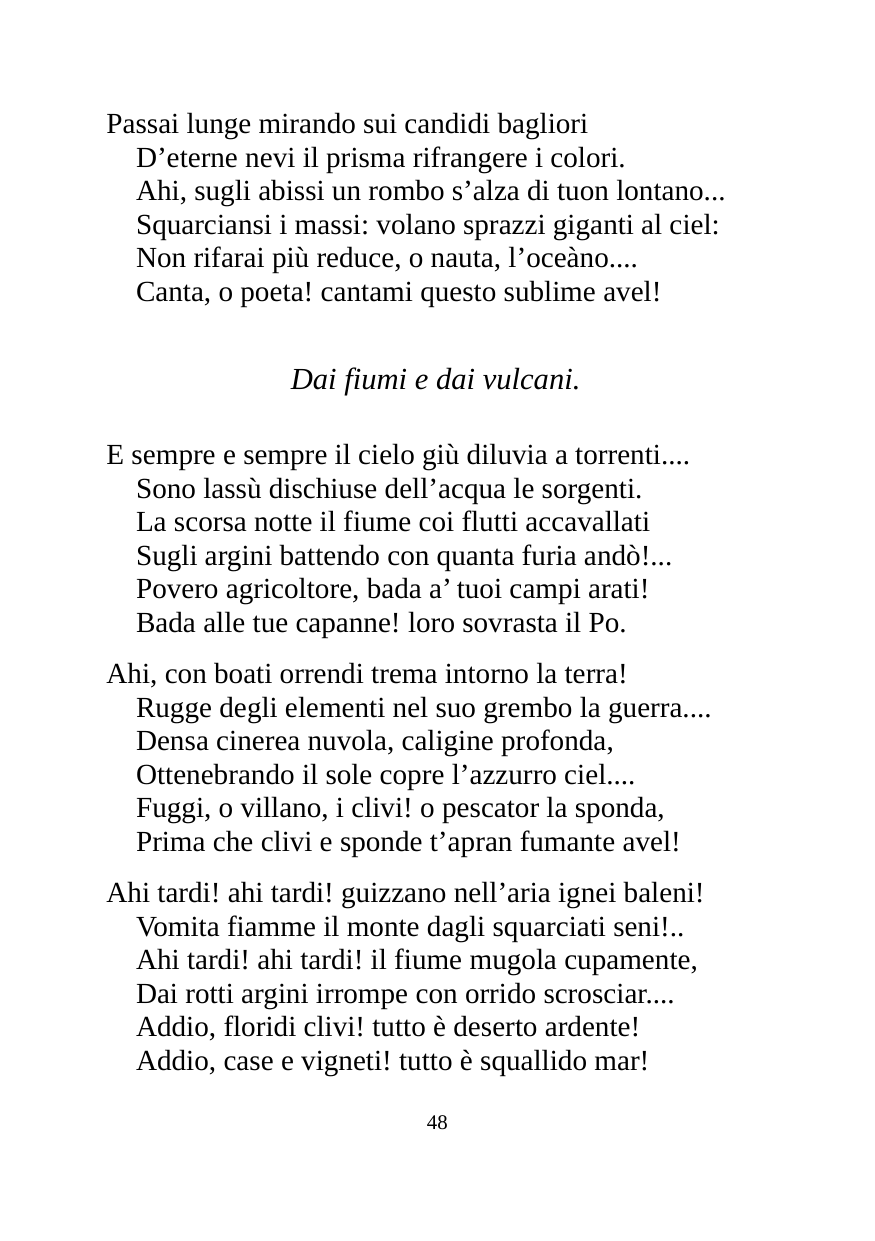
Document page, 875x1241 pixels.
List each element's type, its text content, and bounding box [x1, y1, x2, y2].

text Passai lunge mirando sui candidi bagliori D’eterne nevi il prisma rifrangere i colori. Ahi, sugli abissi un rombo s’alza di tuon lontano... Squarciansi i massi: volano sprazzi giganti al ciel: Non rifarai più reduce, o nauta, l’oceàno.... Canta, o poeta! cantami questo sublime avel! [106, 106, 768, 307]
text Ahi, con boati orrendi trema intorno la terra! Rugge degli elementi nel suo grembo la guerra.... Densa cinerea nuvola, caligine profonda, Ottenebrando il sole copre l’azzurro ciel.... Fuggi, o villano, i clivi! o pescator la sponda, Prima che clivi e sponde t’apran fumante avel! [106, 656, 768, 857]
text E sempre e sempre il cielo giù diluvia a torrenti.... Sono lassù dischiuse dell’acqua le sorgenti. La scorsa notte il fiume coi flutti accavallati Sugli argini battendo con quanta furia andò!... Povero agricoltore, bada a’ tuoi campi arati! Bada alle tue capanne! loro sovrasta il Po. [106, 437, 768, 638]
text Ahi tardi! ahi tardi! guizzano nell’aria ignei baleni! Vomita fiamme il monte dagli squarciati seni!.. Ahi tardi! ahi tardi! il fiume mugola cupamente, Dai rotti argini irrompe con orrido scrosciar.... Addio, floridi clivi! tutto è deserto ardente! Addio, case e vigneti! tutto è squallido mar! [106, 875, 768, 1076]
subtitle Dai fiumi e dai vulcani. [106, 361, 768, 396]
